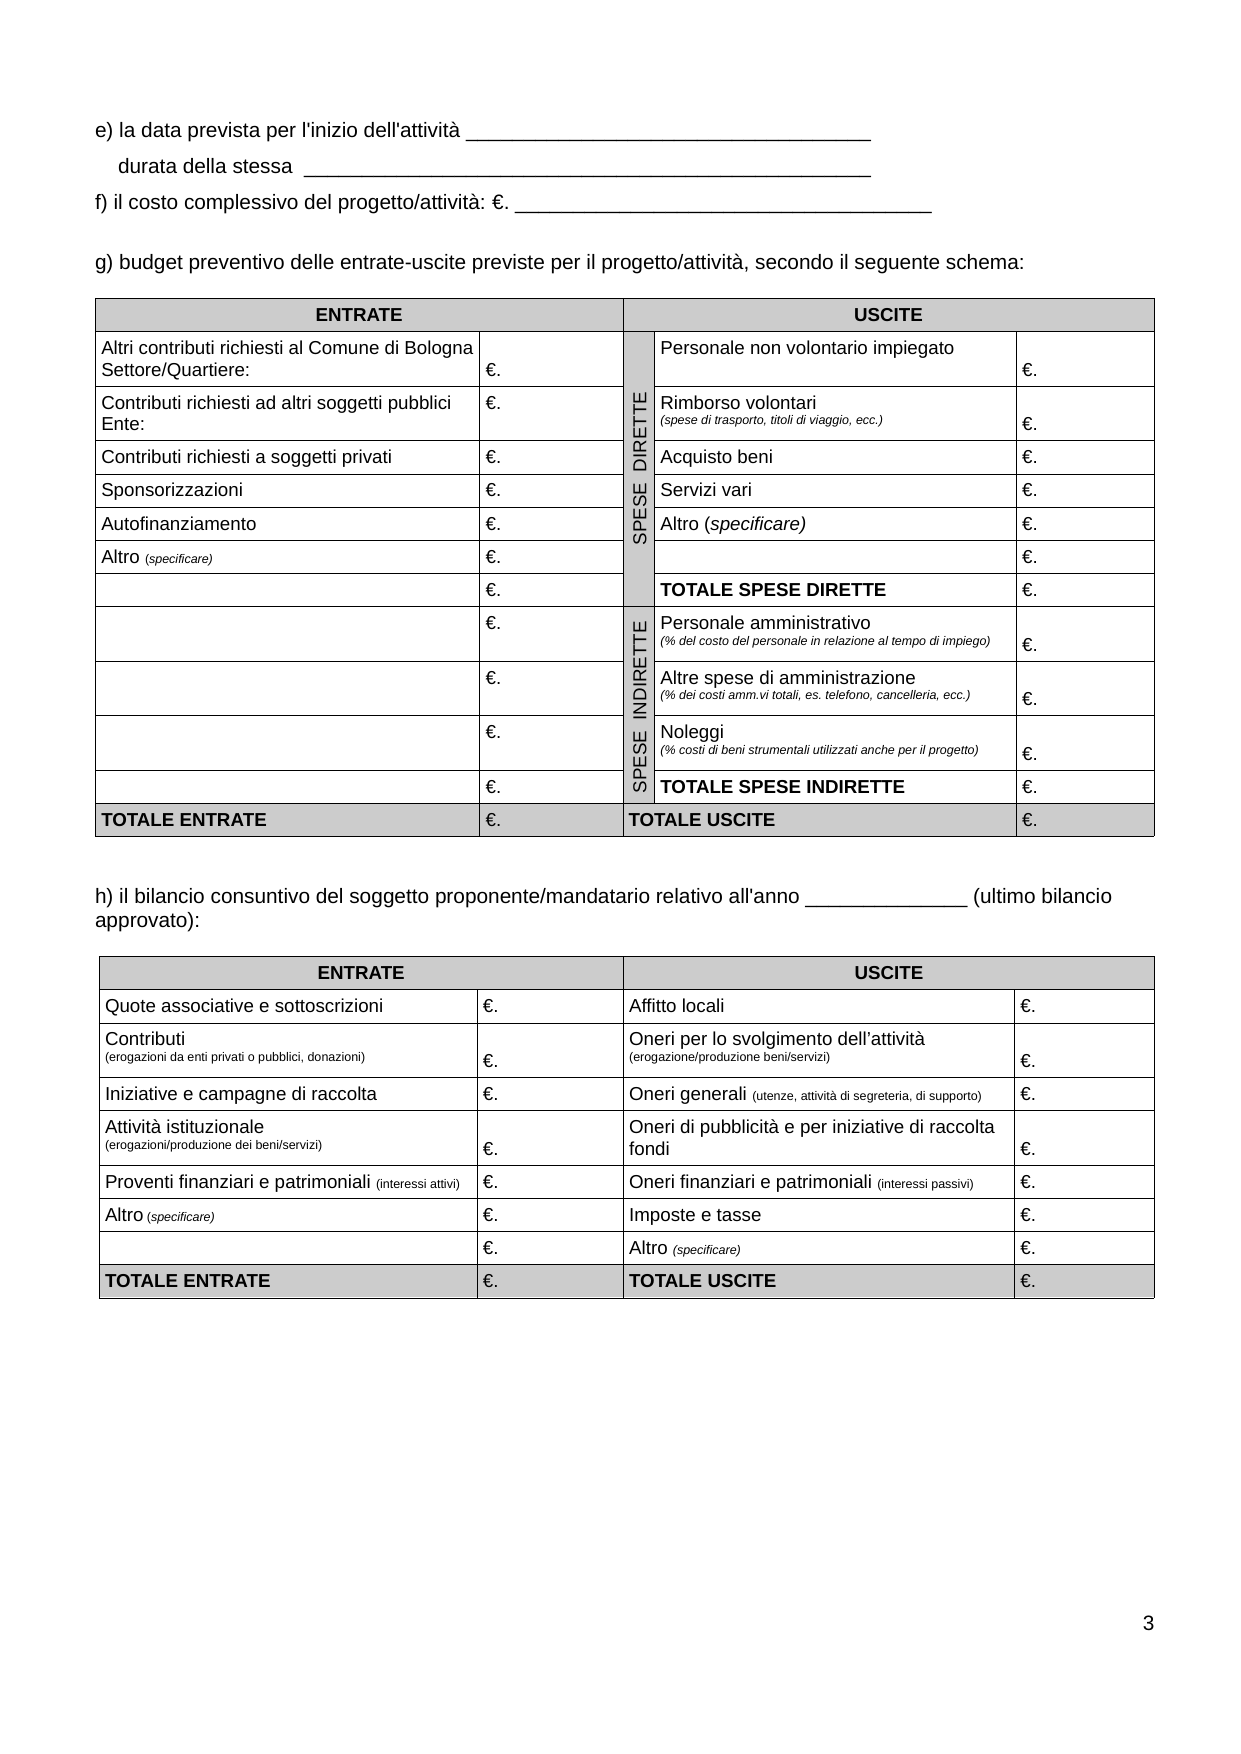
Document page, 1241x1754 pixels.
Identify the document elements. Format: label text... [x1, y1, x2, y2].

table_cell Contributi richiesti a soggetti privati [96, 441, 479, 473]
table_cell €. [478, 1166, 623, 1198]
table_header ENTRATE [96, 299, 623, 331]
table_cell Proventi finanziari e patrimoniali (interessi attivi) [100, 1166, 477, 1198]
table_cell Contributi richiesti ad altri soggetti pubblici Ente: [96, 387, 479, 440]
table_cell Contributi (erogazioni da enti privati o pubblici, donazioni) [100, 1024, 477, 1077]
table_cell Oneri finanziari e patrimoniali (interessi passivi) [624, 1166, 1014, 1198]
table_cell Imposte e tasse [624, 1199, 1014, 1231]
table_cell €. [1015, 990, 1154, 1022]
table_cell €. [480, 771, 623, 803]
table_cell €. [1017, 332, 1154, 386]
table_cell €. [478, 1078, 623, 1110]
table_cell TOTALE SPESE INDIRETTE [655, 771, 1016, 803]
table_cell €. [480, 475, 623, 507]
table_cell Altro (specificare) [655, 508, 1016, 540]
table_cell TOTALE ENTRATE [96, 804, 479, 836]
table_cell €. [1015, 1265, 1154, 1297]
text durata della stessa _________________________________________________ [95, 154, 1154, 178]
table_cell €. [478, 1111, 623, 1165]
table_cell €. [480, 804, 623, 836]
table_cell €. [1017, 662, 1154, 715]
table_cell Quote associative e sottoscrizioni [100, 990, 477, 1022]
table_cell €. [478, 1024, 623, 1077]
text h) il bilancio consuntivo del soggetto proponente/mandatario relativo all'anno ______________ (ultimo bilancio approvato): [95, 884, 1154, 932]
text g) budget preventivo delle entrate-uscite previste per il progetto/attività, secondo il seguente schema: [95, 250, 1154, 274]
table_cell €. [1015, 1166, 1154, 1198]
table_cell Altre spese di amministrazione (% dei costi amm.vi totali, es. telefono, cancelleria, ecc.) [655, 662, 1016, 715]
table_cell €. [1015, 1024, 1154, 1077]
table_cell €. [1017, 804, 1154, 836]
table_cell Altro (specificare) [96, 541, 479, 573]
table_header USCITE [624, 957, 1154, 989]
table_cell Personale non volontario impiegato [655, 332, 1016, 386]
table_cell SPESE INDIRETTE [624, 607, 654, 803]
table_cell €. [1015, 1111, 1154, 1165]
table_header ENTRATE [100, 957, 623, 989]
table_cell TOTALE ENTRATE [100, 1265, 477, 1297]
table_cell Noleggi (% costi di beni strumentali utilizzati anche per il progetto) [655, 716, 1016, 770]
table_cell €. [480, 508, 623, 540]
table_cell €. [480, 541, 623, 573]
table_cell [96, 607, 479, 661]
table_cell €. [1017, 771, 1154, 803]
table_cell Iniziative e campagne di raccolta [100, 1078, 477, 1110]
table_cell TOTALE SPESE DIRETTE [655, 574, 1016, 606]
table_cell €. [480, 662, 623, 715]
table_cell Acquisto beni [655, 441, 1016, 473]
table_cell Autofinanziamento [96, 508, 479, 540]
table_cell Oneri per lo svolgimento dell’attività (erogazione/produzione beni/servizi) [624, 1024, 1014, 1077]
table_cell Altro (specificare) [624, 1232, 1014, 1264]
table_cell SPESE DIRETTE [624, 332, 654, 606]
table_cell €. [1015, 1078, 1154, 1110]
table_cell €. [1017, 574, 1154, 606]
table_cell [96, 716, 479, 770]
table_cell Oneri generali (utenze, attività di segreteria, di supporto) [624, 1078, 1014, 1110]
table_cell €. [1017, 387, 1154, 440]
table_cell €. [480, 441, 623, 473]
table_cell [655, 541, 1016, 573]
table_cell €. [478, 1265, 623, 1297]
table_cell [96, 662, 479, 715]
table_cell [100, 1232, 477, 1264]
text e) la data prevista per l'inizio dell'attività ___________________________________ [95, 118, 1154, 142]
table_header USCITE [624, 299, 1154, 331]
table_cell Sponsorizzazioni [96, 475, 479, 507]
table_cell €. [478, 1199, 623, 1231]
table_cell Attività istituzionale (erogazioni/produzione dei beni/servizi) [100, 1111, 477, 1165]
table_cell €. [478, 990, 623, 1022]
table_cell Altri contributi richiesti al Comune di Bologna Settore/Quartiere: [96, 332, 479, 386]
text f) il costo complessivo del progetto/attività: €. ____________________________________ [95, 190, 1154, 214]
table_cell TOTALE USCITE [624, 804, 1016, 836]
table_cell Rimborso volontari (spese di trasporto, titoli di viaggio, ecc.) [655, 387, 1016, 440]
table_cell TOTALE USCITE [624, 1265, 1014, 1297]
table_cell [96, 771, 479, 803]
table_cell €. [480, 607, 623, 661]
table_cell €. [480, 387, 623, 440]
table_cell €. [1017, 475, 1154, 507]
table_cell Altro (specificare) [100, 1199, 477, 1231]
table_cell €. [1015, 1199, 1154, 1231]
table_cell €. [1017, 508, 1154, 540]
table_cell €. [1017, 541, 1154, 573]
table_cell €. [1017, 716, 1154, 770]
table_cell Oneri di pubblicità e per iniziative di raccolta fondi [624, 1111, 1014, 1165]
table_cell [96, 574, 479, 606]
table_cell €. [480, 574, 623, 606]
table_cell €. [480, 332, 623, 386]
table_cell €. [1015, 1232, 1154, 1264]
table_cell Affitto locali [624, 990, 1014, 1022]
table_cell €. [1017, 607, 1154, 661]
table_cell Personale amministrativo (% del costo del personale in relazione al tempo di impiego) [655, 607, 1016, 661]
table_cell €. [480, 716, 623, 770]
table_cell €. [1017, 441, 1154, 473]
table_cell Servizi vari [655, 475, 1016, 507]
table_cell €. [478, 1232, 623, 1264]
